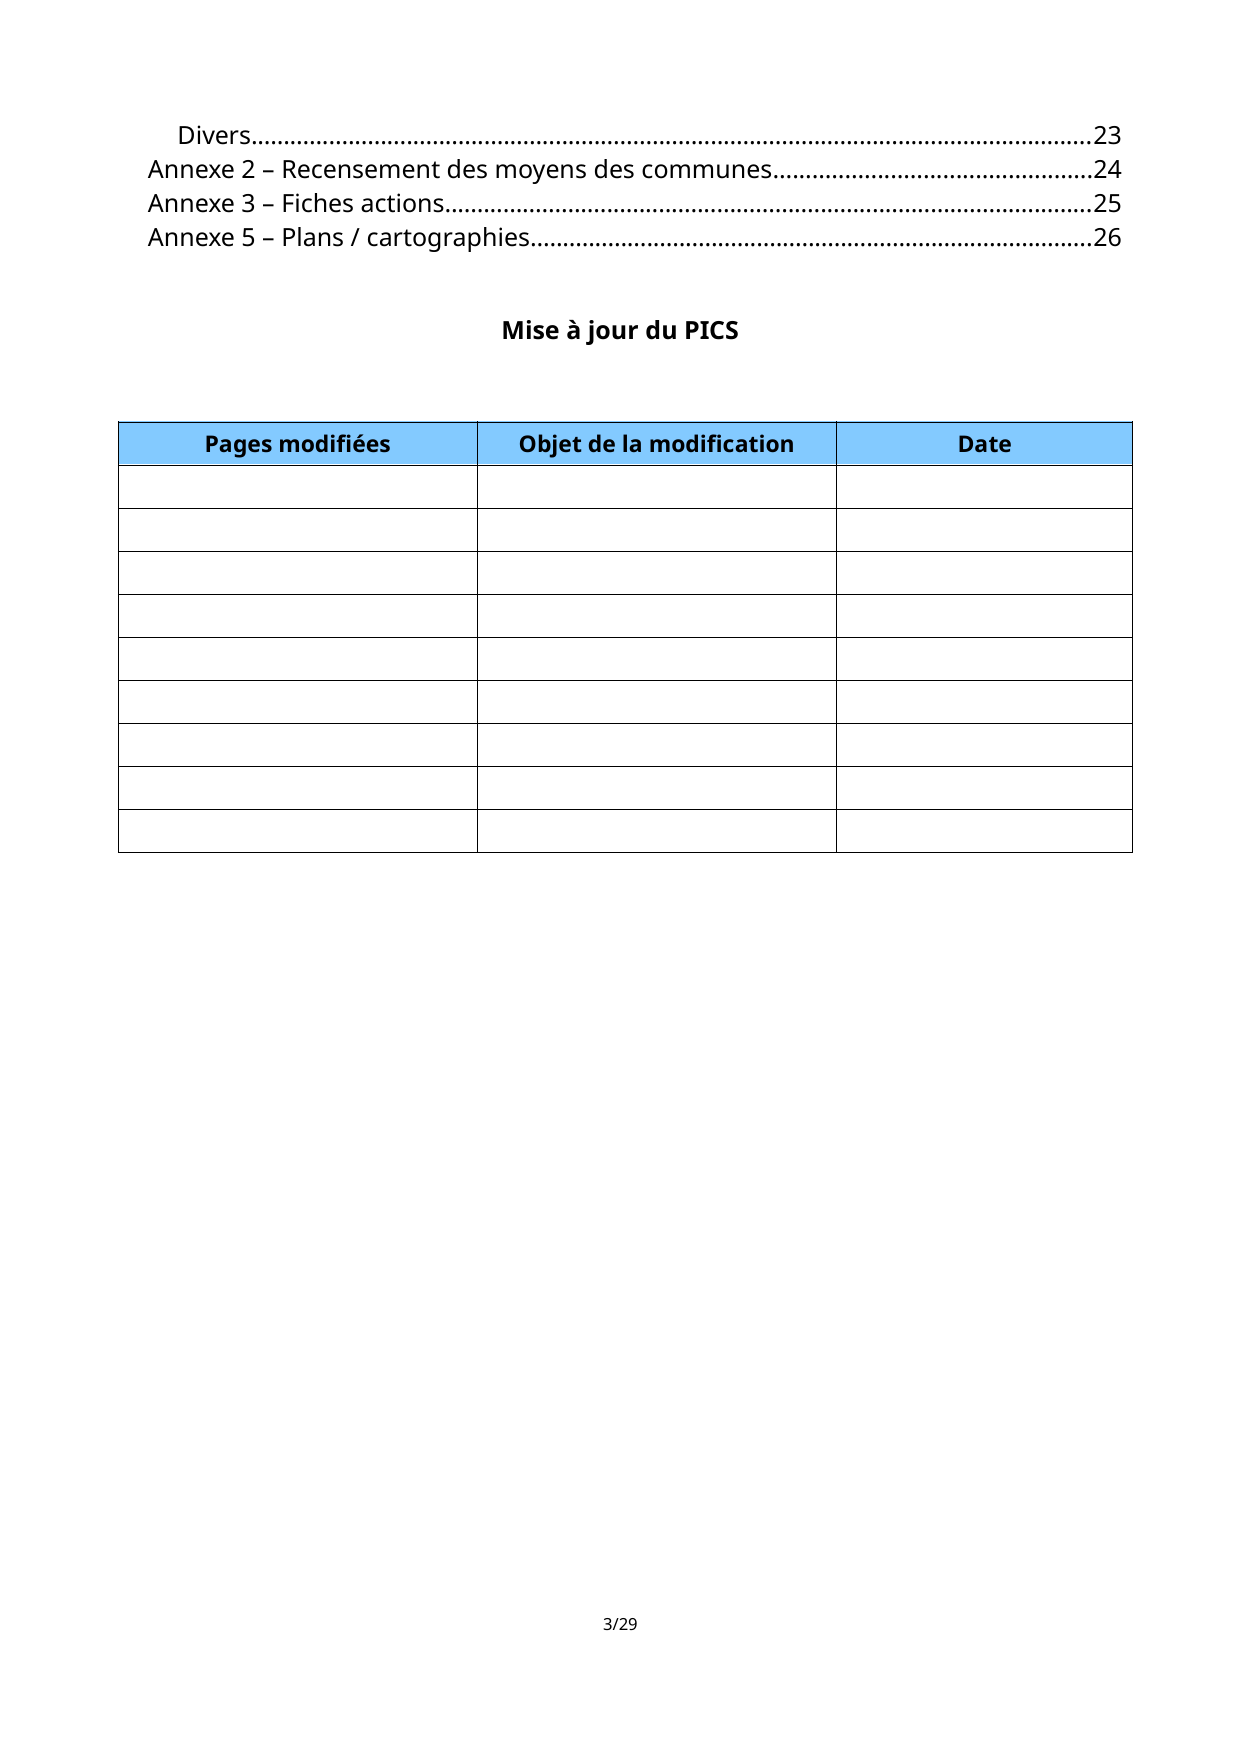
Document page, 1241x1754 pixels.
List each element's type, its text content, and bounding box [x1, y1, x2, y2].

table_cell [119, 595, 477, 637]
table_cell [837, 767, 1132, 809]
table_cell [119, 509, 477, 551]
text Annexe 3 – Fiches actions 25 [148, 186, 1122, 220]
table_cell [837, 466, 1132, 507]
table_cell [478, 681, 836, 723]
table_cell [837, 724, 1132, 766]
table_header Pages modifiées [119, 423, 477, 464]
subtitle Mise à jour du PICS [118, 313, 1122, 347]
table_cell [119, 552, 477, 593]
text Annexe 5 – Plans / cartographies 26 [148, 220, 1122, 254]
table_cell [478, 595, 836, 637]
table_cell [478, 810, 836, 852]
table_cell [119, 638, 477, 679]
table_cell [119, 724, 477, 766]
table_cell [478, 638, 836, 679]
table_cell [837, 509, 1132, 551]
table_cell [837, 681, 1132, 723]
text Annexe 2 – Recensement des moyens des communes 24 [148, 152, 1122, 186]
table_cell [478, 767, 836, 809]
table_cell [837, 638, 1132, 679]
table_header Date [837, 423, 1132, 464]
table_cell [837, 552, 1132, 593]
table_cell [837, 810, 1132, 852]
table_cell [837, 595, 1132, 637]
table_cell [119, 466, 477, 507]
text Divers 23 [177, 118, 1122, 152]
table_cell [478, 466, 836, 507]
table_cell [119, 681, 477, 723]
table_header Objet de la modification [478, 423, 836, 464]
table_cell [478, 552, 836, 593]
table_cell [478, 724, 836, 766]
table_cell [119, 810, 477, 852]
table_cell [119, 767, 477, 809]
table_cell [478, 509, 836, 551]
